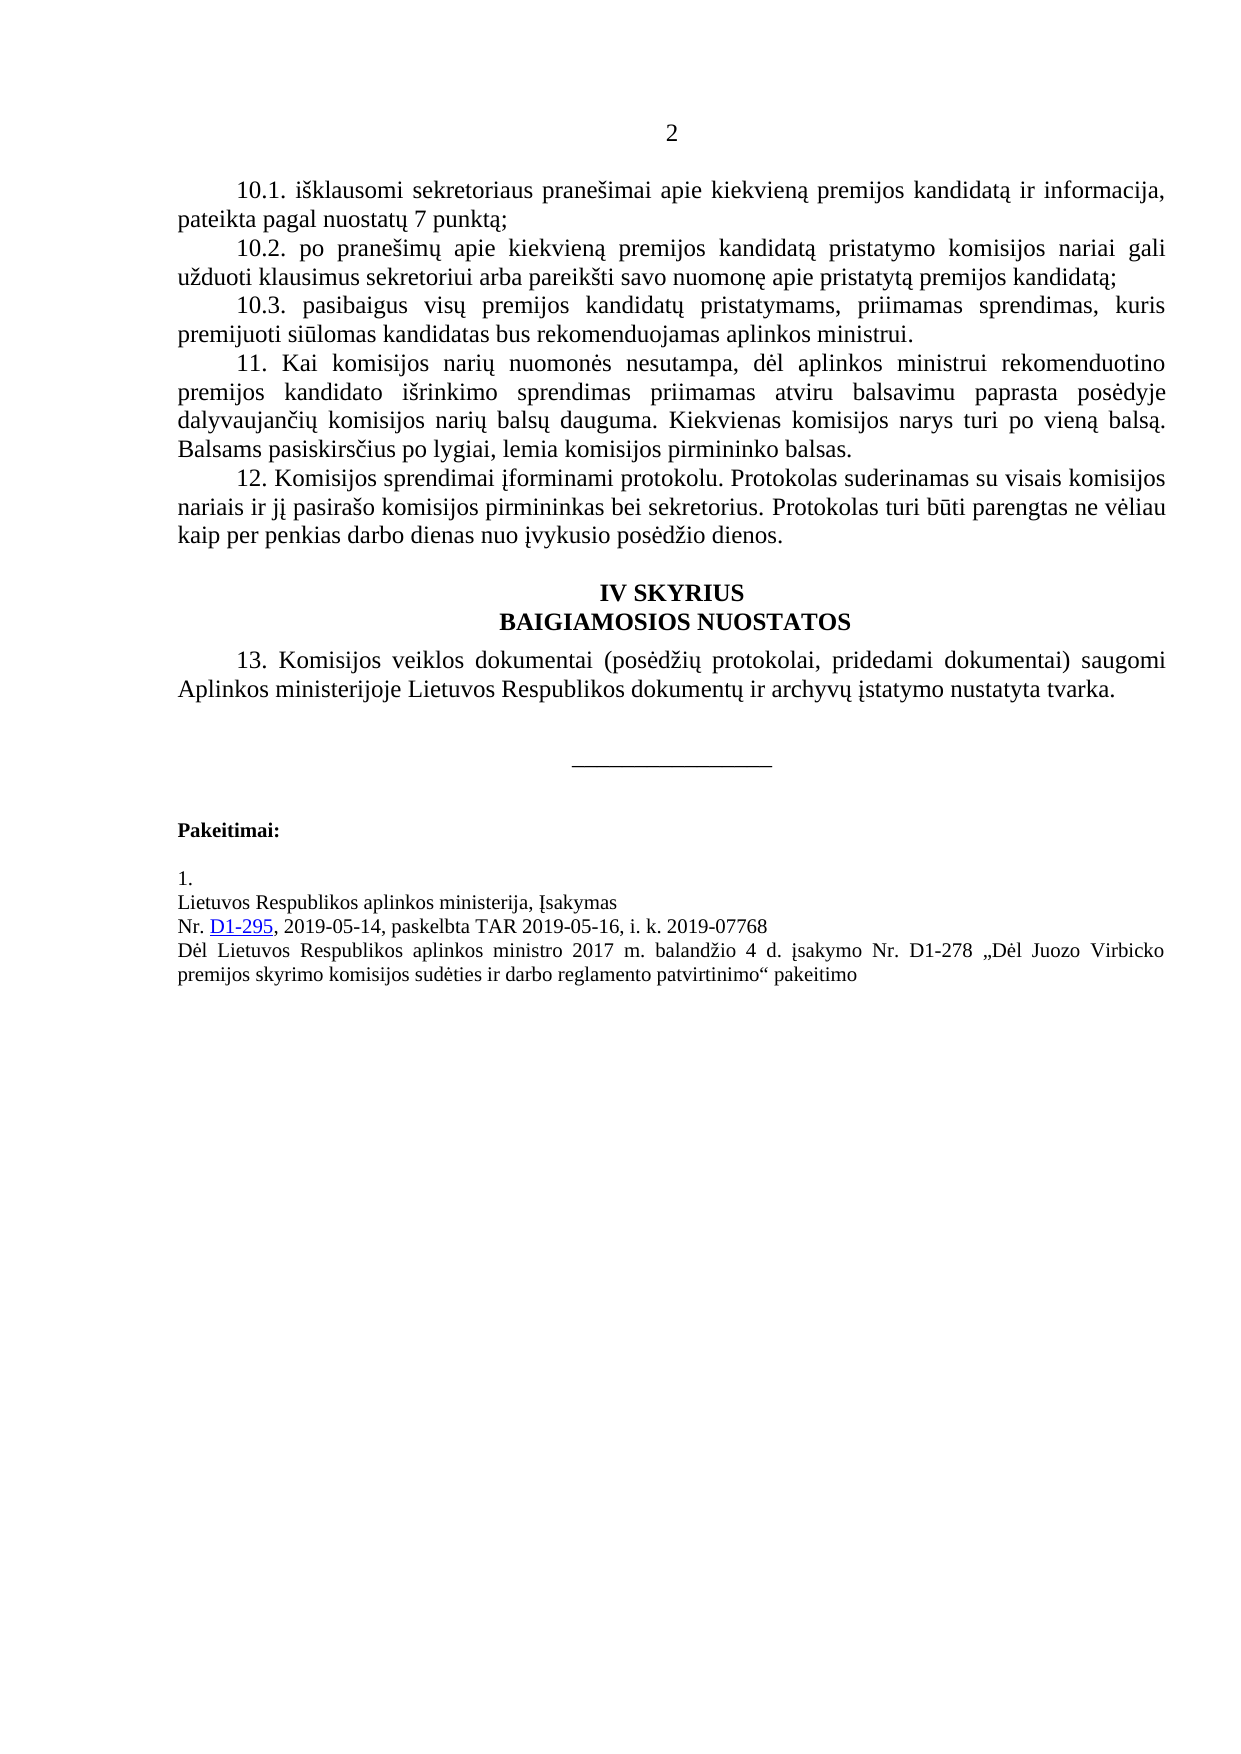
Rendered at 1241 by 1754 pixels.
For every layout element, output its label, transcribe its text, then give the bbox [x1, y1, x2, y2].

text 13. Komisijos veiklos dokumentai (posėdžių protokolai, pridedami dokumentai) saugomi Aplinkos ministerijoje Lietuvos Respublikos dokumentų ir archyvų įstatymo nustatyta tvarka. [177, 645, 1167, 703]
text 12. Komisijos sprendimai įforminami protokolu. Protokolas suderinamas su visais komisijos nariais ir jį pasirašo komisijos pirmininkas bei sekretorius. Protokolas turi būti parengtas ne vėliau kaip per penkias darbo dienas nuo įvykusio posėdžio dienos. [177, 463, 1167, 549]
text Pakeitimai: [177, 818, 1167, 842]
text 1. [177, 866, 1167, 890]
text IV SKYRIUS [177, 578, 1167, 607]
text ________________ [177, 741, 1167, 770]
text Lietuvos Respublikos aplinkos ministerija, Įsakymas [177, 890, 1167, 914]
text 10.3. pasibaigus visų premijos kandidatų pristatymams, priimamas sprendimas, kuris premijuoti siūlomas kandidatas bus rekomenduojamas aplinkos ministrui. [177, 291, 1167, 348]
text Dėl Lietuvos Respublikos aplinkos ministro 2017 m. balandžio 4 d. įsakymo Nr. D1-278 „Dėl Juozo Virbicko premijos skyrimo komisijos sudėties ir darbo reglamento patvirtinimo“ pakeitimo [177, 938, 1167, 986]
text 10.2. po pranešimų apie kiekvieną premijos kandidatą pristatymo komisijos nariai gali užduoti klausimus sekretoriui arba pareikšti savo nuomonę apie pristatytą premijos kandidatą; [177, 233, 1167, 291]
text Nr. D1-295, 2019-05-14, paskelbta TAR 2019-05-16, i. k. 2019-07768 [177, 914, 1167, 938]
text 11. Kai komisijos narių nuomonės nesutampa, dėl aplinkos ministrui rekomenduotino premijos kandidato išrinkimo sprendimas priimamas atviru balsavimu paprasta posėdyje dalyvaujančių komisijos narių balsų dauguma. Kiekvienas komisijos narys turi po vieną balsą. Balsams pasiskirsčius po lygiai, lemia komisijos pirmininko balsas. [177, 348, 1167, 463]
text 10.1. išklausomi sekretoriaus pranešimai apie kiekvieną premijos kandidatą ir informacija, pateikta pagal nuostatų 7 punktą; [177, 176, 1167, 233]
text BAIGIAMOSIOS NUOSTATOS [177, 607, 1167, 636]
